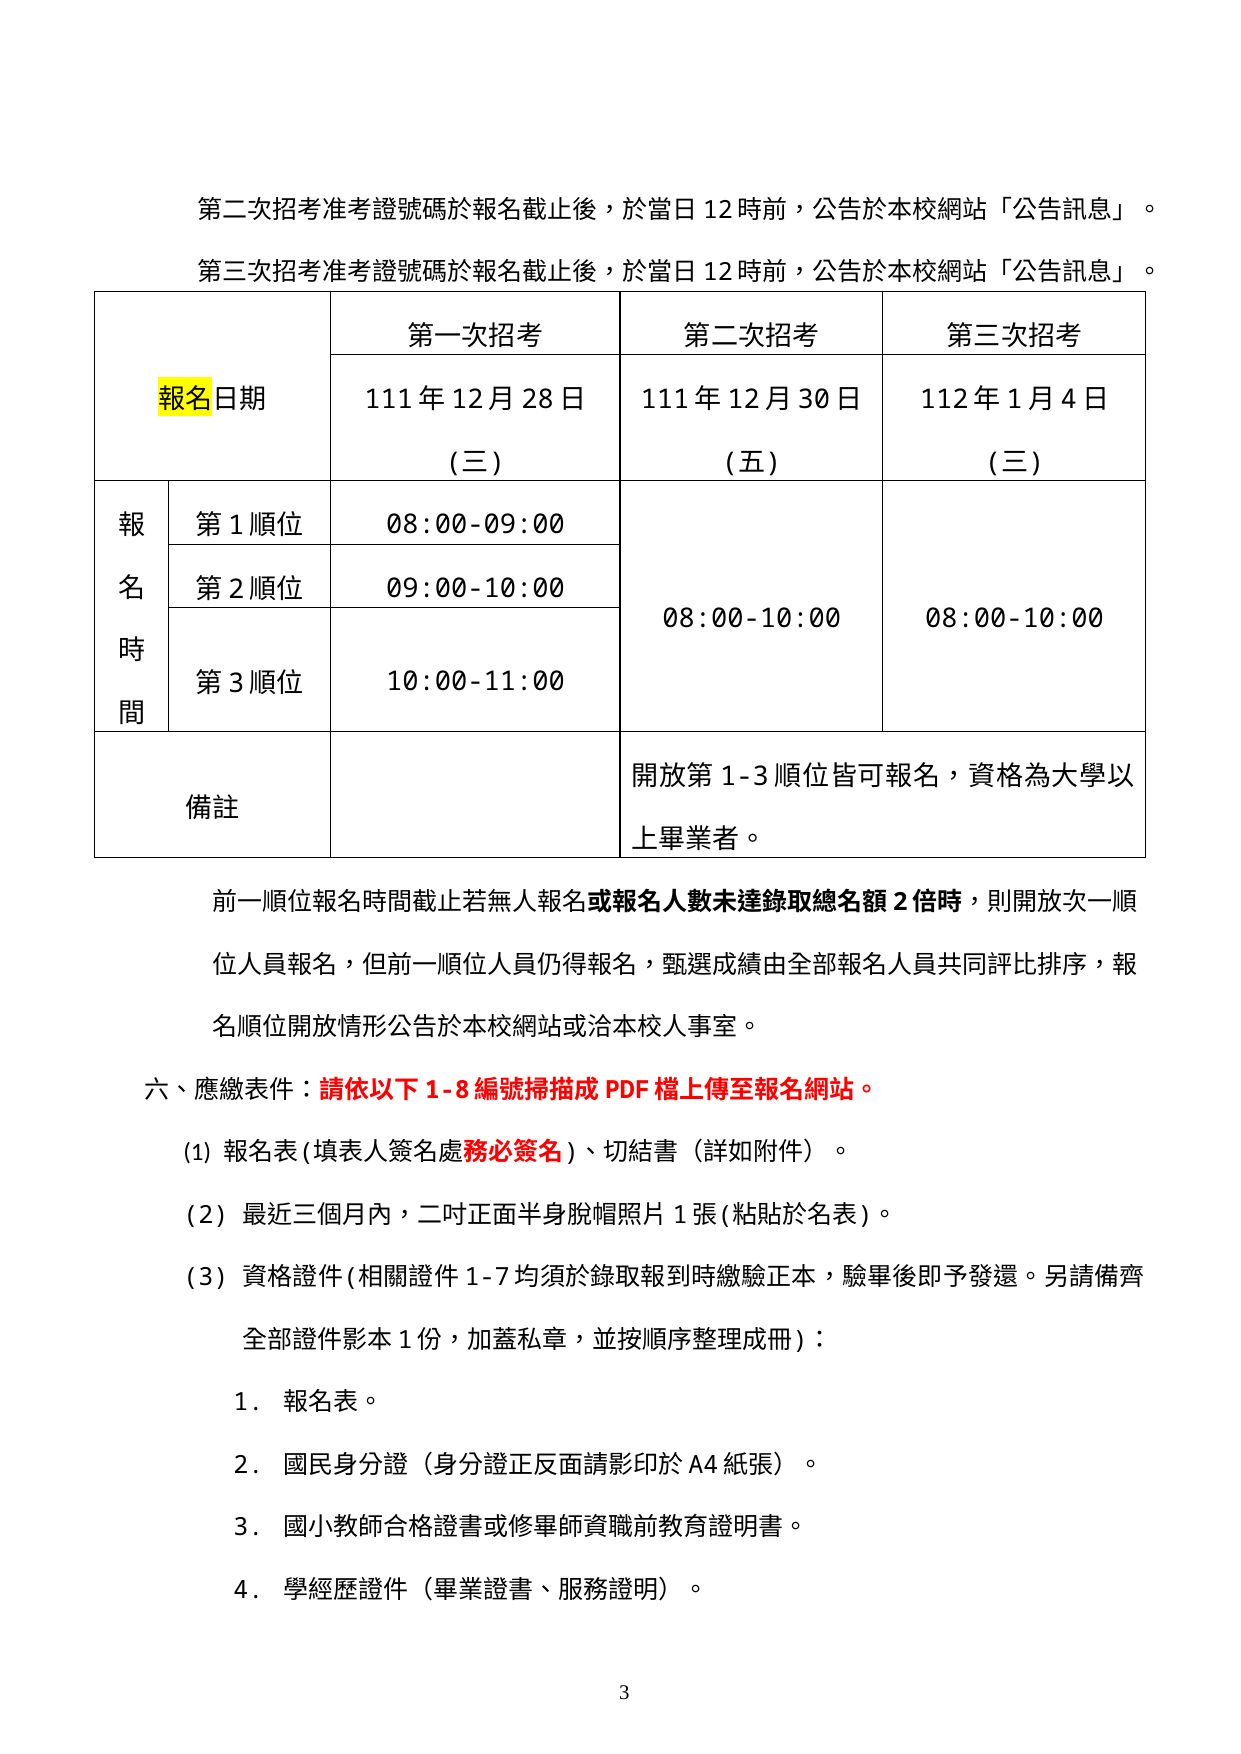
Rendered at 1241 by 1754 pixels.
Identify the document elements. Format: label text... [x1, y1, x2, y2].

table_cell 111年12月30日(五) [621, 355, 882, 480]
table_cell 08:00-10:00 [883, 481, 1145, 731]
text 六、應繳表件：請依以下1-8編號掃描成PDF檔上傳至報名網站。 [144, 1046, 1146, 1108]
table_header 第一次招考 [331, 292, 619, 354]
list 報名表。 [233, 1358, 1146, 1421]
list 最近三個月內，二吋正面半身脫帽照片1張(粘貼於名表)。 [183, 1171, 1146, 1233]
table_cell 08:00-10:00 [621, 481, 882, 731]
list 資格證件(相關證件1-7均須於錄取報到時繳驗正本，驗畢後即予發還。另請備齊全部證件影本1份，加蓋私章，並按順序整理成冊)： [183, 1233, 1146, 1358]
table_header 報名日期 [95, 292, 330, 480]
table_cell 第3順位 [169, 608, 330, 731]
text 第二次招考准考證號碼於報名截止後，於當日12時前，公告於本校網站「公告訊息」。 [198, 166, 1146, 228]
list 學經歷證件（畢業證書、服務證明）。 [233, 1546, 1146, 1608]
text 第一次招考准考證號碼於報名截止後，於當日12時前，公告於本校網站「公告訊息」。 [198, 103, 1146, 166]
text 第三次招考准考證號碼於報名截止後，於當日12時前，公告於本校網站「公告訊息」。 [198, 228, 1146, 291]
table_cell 10:00-11:00 [331, 608, 619, 731]
table_cell 09:00-10:00 [331, 545, 619, 607]
table_cell 開放第1-3順位皆可報名，資格為大學以上畢業者。 [621, 732, 1145, 857]
table_cell 第2順位 [169, 545, 330, 607]
list 國小教師合格證書或修畢師資職前教育證明書。 [233, 1483, 1146, 1546]
table_cell 備註 [95, 732, 330, 857]
list 國民身分證（身分證正反面請影印於A4紙張）。 [233, 1421, 1146, 1483]
table_cell 08:00-09:00 [331, 481, 619, 544]
table_cell 112年1月4日(三) [883, 355, 1145, 480]
table_cell 第1順位 [169, 481, 330, 544]
list 報名表(填表人簽名處務必簽名)、切結書（詳如附件）。 [183, 1108, 1146, 1171]
table_cell 報名時間 [95, 481, 168, 731]
table_cell 111年12月28日(三) [331, 355, 619, 480]
text 前一順位報名時間截止若無人報名或報名人數未達錄取總名額2倍時，則開放次一順位人員報名，但前一順位人員仍得報名，甄選成績由全部報名人員共同評比排序，報名順位開放情形公告於本校網站或洽本校人事室。 [212, 858, 1146, 1046]
table_cell [331, 732, 619, 857]
table_header 第二次招考 [621, 292, 882, 354]
table_header 第三次招考 [883, 292, 1145, 354]
